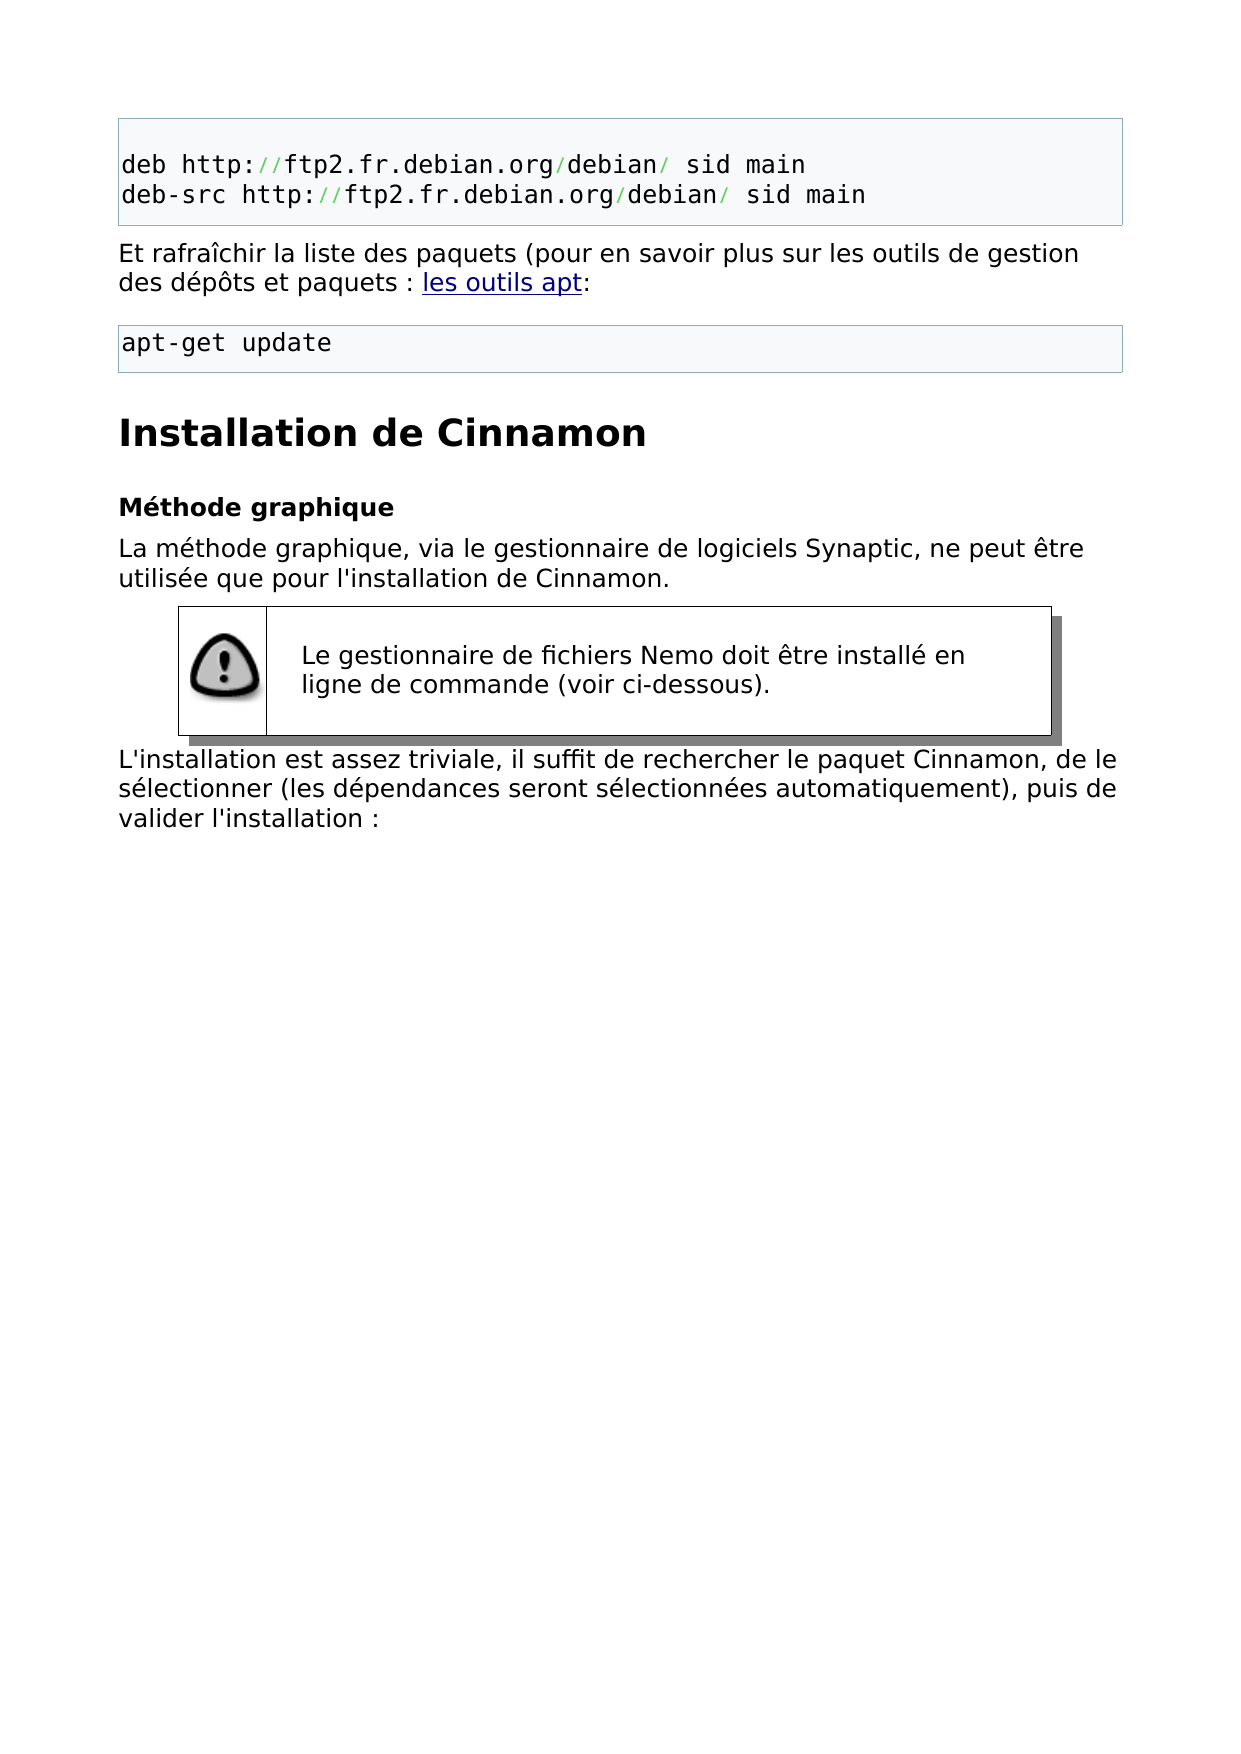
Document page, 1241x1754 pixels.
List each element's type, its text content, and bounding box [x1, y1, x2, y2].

subtitle Méthode graphique [118, 493, 1122, 522]
text La méthode graphique, via le gestionnaire de logiciels Synaptic, ne peut être utilisée que pour l'installation de Cinnamon. [118, 535, 1122, 593]
table_header apt-get update [119, 326, 1122, 372]
subtitle Installation de Cinnamon [118, 412, 1122, 456]
text Et rafraîchir la liste des paquets (pour en savoir plus sur les outils de gestion des dépôts et paquets : les outils apt: [118, 239, 1122, 298]
table_header deb http://ftp2.fr.debian.org/debian/ sid main deb-src http://ftp2.fr.debian.org/debian/ sid main [119, 119, 1122, 224]
table_header Le gestionnaire de fichiers Nemo doit être installé en ligne de commande (voir ci-dessous). [267, 607, 1051, 735]
text L'installation est assez triviale, il suffit de rechercher le paquet Cinnamon, de le sélectionner (les dépendances seront sélectionnées automatiquement), puis de valider l'installation : [118, 746, 1122, 833]
picture [190, 629, 266, 705]
table_header [179, 607, 266, 735]
